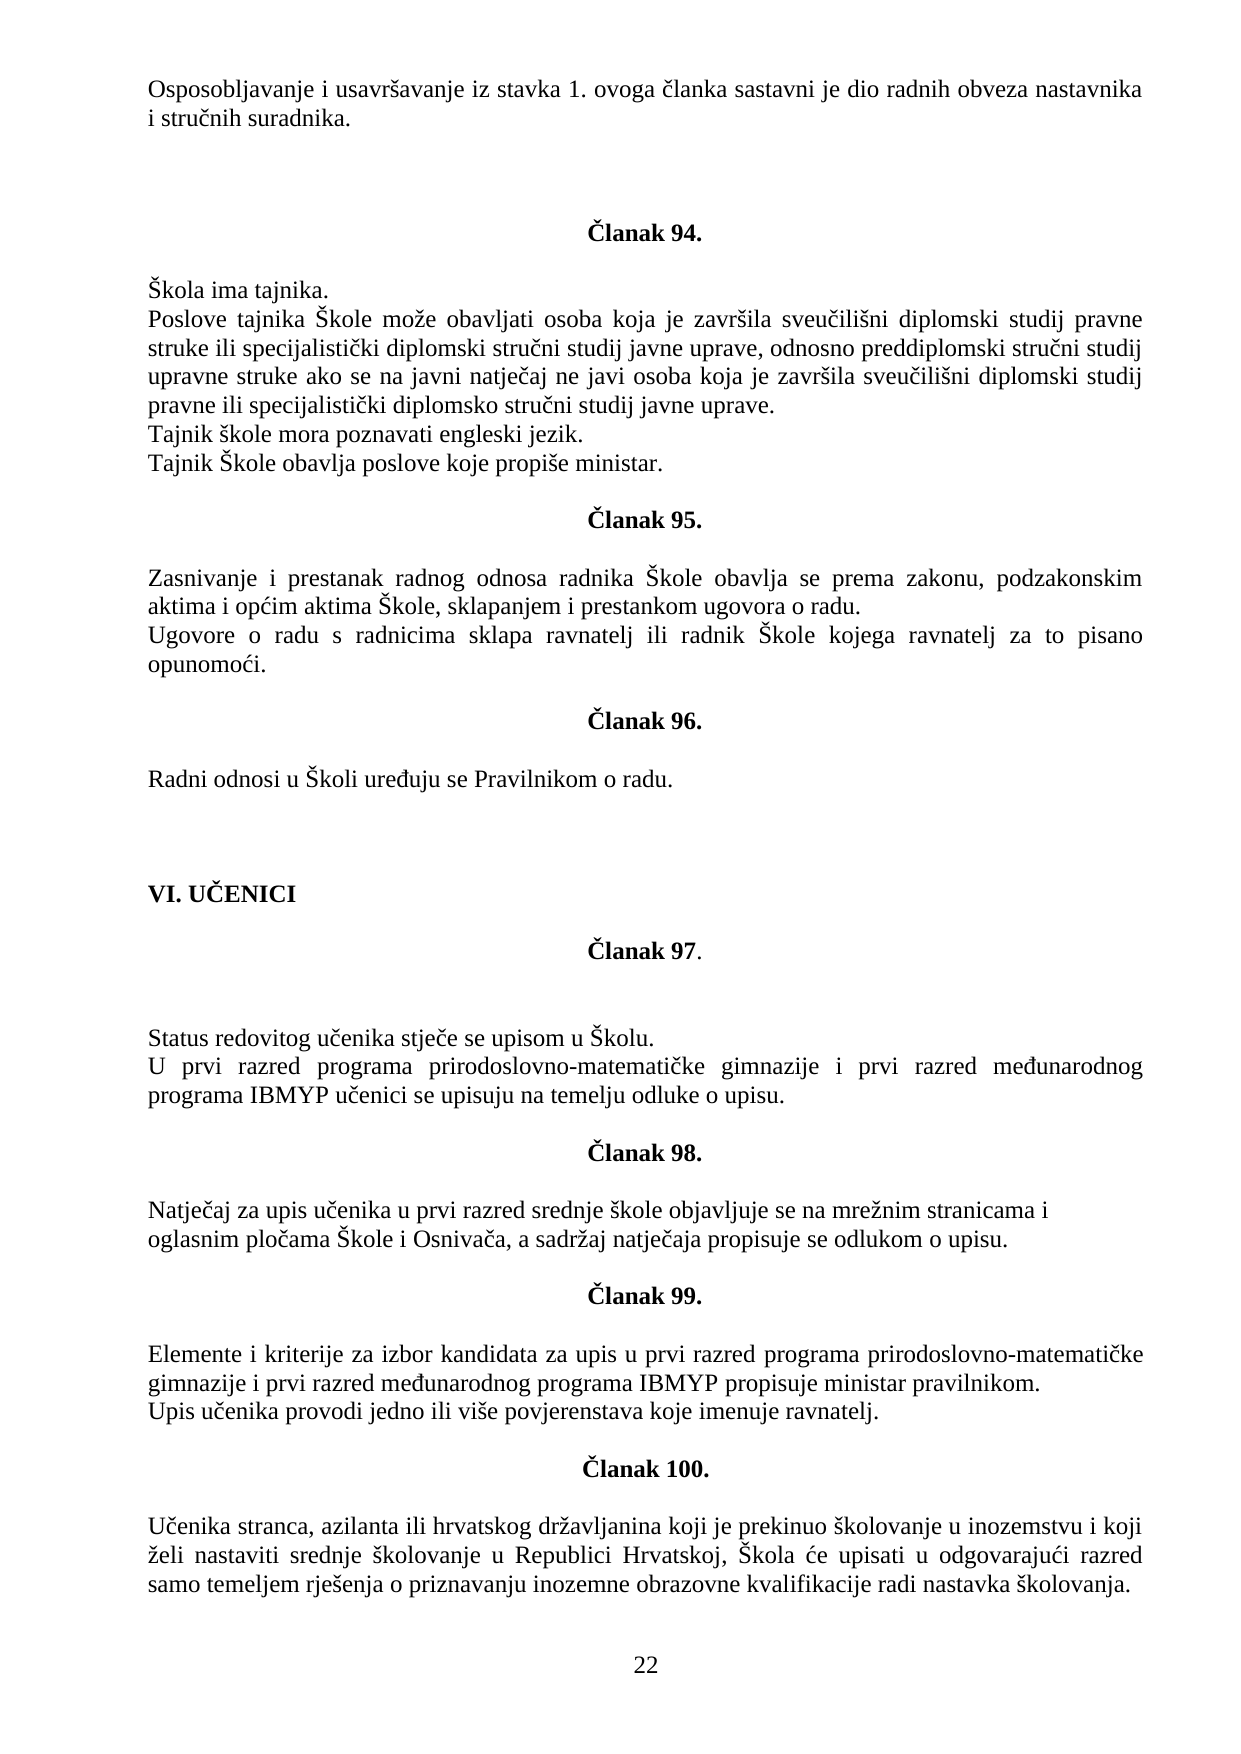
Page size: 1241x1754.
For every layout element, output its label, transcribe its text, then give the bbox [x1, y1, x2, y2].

text Članak 94. [148, 218, 1141, 246]
text Članak 95. [148, 505, 1141, 534]
text Članak 100. [148, 1454, 1144, 1483]
text Tajnik škole mora poznavati engleski jezik. [148, 419, 1141, 448]
text Tajnik Škole obavlja poslove koje propiše ministar. [148, 448, 1144, 476]
text Upis učenika provodi jedno ili više povjerenstava koje imenuje ravnatelj. [148, 1396, 1144, 1425]
text Radni odnosi u Školi uređuju se Pravilnikom o radu. [148, 764, 1144, 793]
text Poslove tajnika Škole može obavljati osoba koja je završila sveučilišni diplomski studij pravne struke ili specijalistički diplomski stručni studij javne uprave, odnosno preddiplomski stručni studij upravne struke ako se na javni natječaj ne javi osoba koja je završila sveučilišni diplomski studij pravne ili specijalistički diplomsko stručni studij javne uprave. [148, 304, 1144, 419]
text Članak 98. [148, 1138, 1141, 1166]
text Ugovore o radu s radnicima sklapa ravnatelj ili radnik Škole kojega ravnatelj za to pisano opunomoći. [148, 620, 1144, 678]
text Osposobljavanje i usavršavanje iz stavka 1. ovoga članka sastavni je dio radnih obveza nastavnika i stručnih suradnika. [148, 74, 1144, 131]
text Članak 97. [148, 936, 1141, 965]
text Članak 99. [148, 1281, 1141, 1310]
text Članak 96. [148, 706, 1141, 735]
text oglasnim pločama Škole i Osnivača, a sadržaj natječaja propisuje se odlukom o upisu. [148, 1224, 1141, 1253]
text Škola ima tajnika. [148, 275, 1144, 304]
text Učenika stranca, azilanta ili hrvatskog državljanina koji je prekinuo školovanje u inozemstvu i koji želi nastaviti srednje školovanje u Republici Hrvatskoj, Škola će upisati u odgovarajući razred samo temeljem rješenja o priznavanju inozemne obrazovne kvalifikacije radi nastavka školovanja. [148, 1511, 1144, 1598]
text Status redovitog učenika stječe se upisom u Školu. [148, 1023, 1144, 1051]
text Zasnivanje i prestanak radnog odnosa radnika Škole obavlja se prema zakonu, podzakonskim aktima i općim aktima Škole, sklapanjem i prestankom ugovora o radu. [148, 563, 1144, 620]
text Natječaj za upis učenika u prvi razred srednje škole objavljuje se na mrežnim stranicama i [148, 1195, 1141, 1224]
text Elemente i kriterije za izbor kandidata za upis u prvi razred programa prirodoslovno-matematičke gimnazije i prvi razred međunarodnog programa IBMYP propisuje ministar pravilnikom. [148, 1339, 1144, 1396]
text VI. UČENICI [148, 879, 1144, 908]
text U prvi razred programa prirodoslovno-matematičke gimnazije i prvi razred međunarodnog programa IBMYP učenici se upisuju na temelju odluke o upisu. [148, 1051, 1144, 1109]
